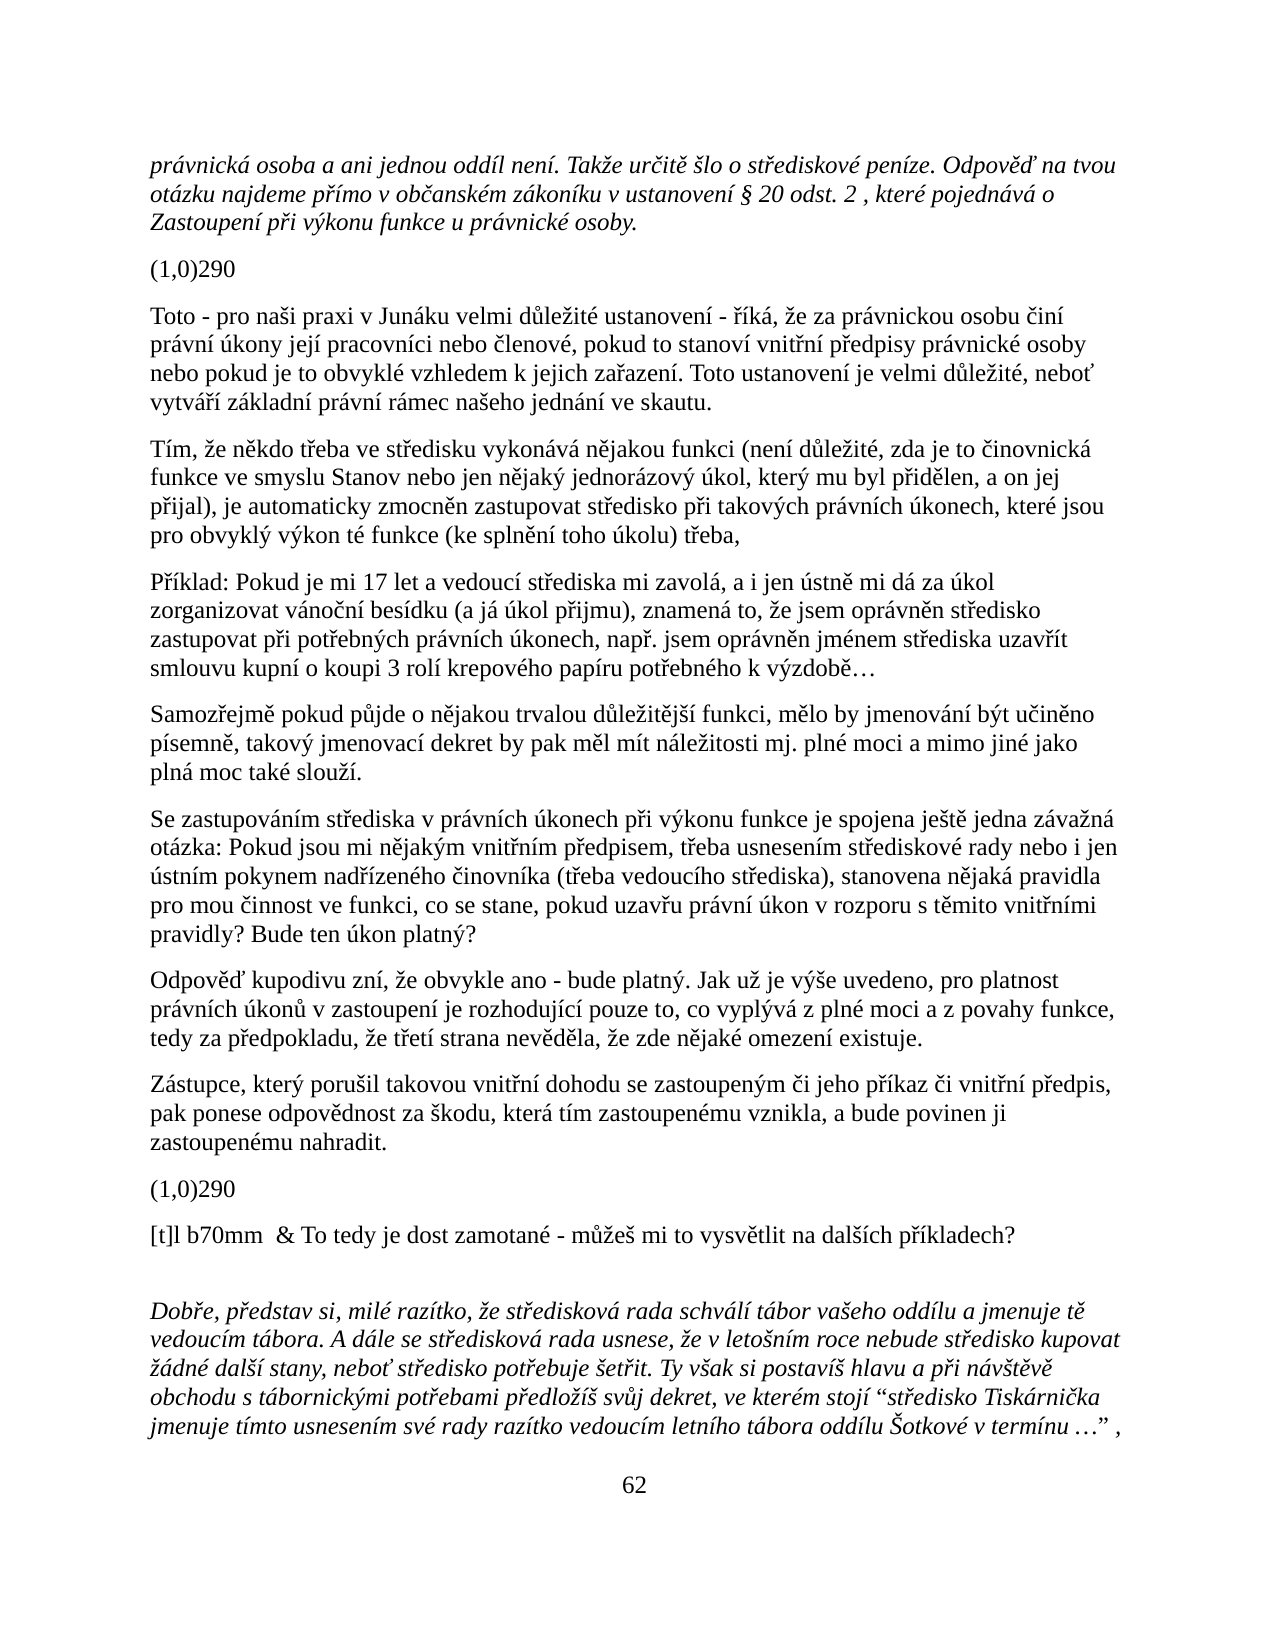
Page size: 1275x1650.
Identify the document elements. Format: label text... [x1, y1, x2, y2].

text Odpověď kupodivu zní, že obvykle ano - bude platný. Jak už je výše uvedeno, pro platnost právních úkonů v zastoupení je rozhodující pouze to, co vyplývá z plné moci a z povahy funkce, tedy za předpokladu, že třetí strana nevěděla, že zde nějaké omezení existuje. [150, 965, 1125, 1052]
text právnická osoba a ani jednou oddíl není. Takže určitě šlo o střediskové peníze. Odpověď na tvou otázku najdeme přímo v občanském zákoníku v ustanovení § 20 odst. 2 , které pojednává o Zastoupení při výkonu funkce u právnické osoby. [150, 150, 1125, 236]
text Toto - pro naši praxi v Junáku velmi důležité ustanovení - říká, že za právnickou osobu činí právní úkony její pracovníci nebo členové, pokud to stanoví vnitřní předpisy právnické osoby nebo pokud je to obvyklé vzhledem k jejich zařazení. Toto ustanovení je velmi důležité, neboť vytváří základní právní rámec našeho jednání ve skautu. [150, 301, 1125, 416]
text Tím, že někdo třeba ve středisku vykonává nějakou funkci (není důležité, zda je to činovnická funkce ve smyslu Stanov nebo jen nějaký jednorázový úkol, který mu byl přidělen, a on jej přijal), je automaticky zmocněn zastupovat středisko při takových právních úkonech, které jsou pro obvyklý výkon té funkce (ke splnění toho úkolu) třeba, [150, 434, 1125, 549]
text Příklad: Pokud je mi 17 let a vedoucí střediska mi zavolá, a i jen ústně mi dá za úkol zorganizovat vánoční besídku (a já úkol přijmu), znamená to, že jsem oprávněn středisko zastupovat při potřebných právních úkonech, např. jsem oprávněn jménem střediska uzavřít smlouvu kupní o koupi 3 rolí krepového papíru potřebného k výzdobě… [150, 567, 1125, 682]
text (1,0)290 [150, 1174, 1125, 1202]
text Samozřejmě pokud půjde o nějakou trvalou důležitější funkci, mělo by jmenování být učiněno písemně, takový jmenovací dekret by pak měl mít náležitosti mj. plné moci a mimo jiné jako plná moc také slouží. [150, 699, 1125, 786]
text [t]l b70mm & To tedy je dost zamotané - můžeš mi to vysvětlit na dalších příkladech? [150, 1220, 1125, 1278]
text (1,0)290 [150, 254, 1125, 283]
text Zástupce, který porušil takovou vnitřní dohodu se zastoupeným či jeho příkaz či vnitřní předpis, pak ponese odpovědnost za škodu, která tím zastoupenému vznikla, a bude povinen ji zastoupenému nahradit. [150, 1069, 1125, 1156]
text Se zastupováním střediska v právních úkonech při výkonu funkce je spojena ještě jedna závažná otázka: Pokud jsou mi nějakým vnitřním předpisem, třeba usnesením střediskové rady nebo i jen ústním pokynem nadřízeného činovníka (třeba vedoucího střediska), stanovena nějaká pravidla pro mou činnost ve funkci, co se stane, pokud uzavřu právní úkon v rozporu s těmito vnitřními pravidly? Bude ten úkon platný? [150, 804, 1125, 947]
text Dobře, představ si, milé razítko, že středisková rada schválí tábor vašeho oddílu a jmenuje tě vedoucím tábora. A dále se středisková rada usnese, že v letošním roce nebude středisko kupovat žádné další stany, neboť středisko potřebuje šetřit. Ty však si postavíš hlavu a při návštěvě obchodu s tábornickými potřebami předložíš svůj dekret, ve kterém stojí “středisko Tiskárnička jmenuje tímto usnesením své rady razítko vedoucím letního tábora oddílu Šotkové v termínu …” , [150, 1296, 1125, 1439]
